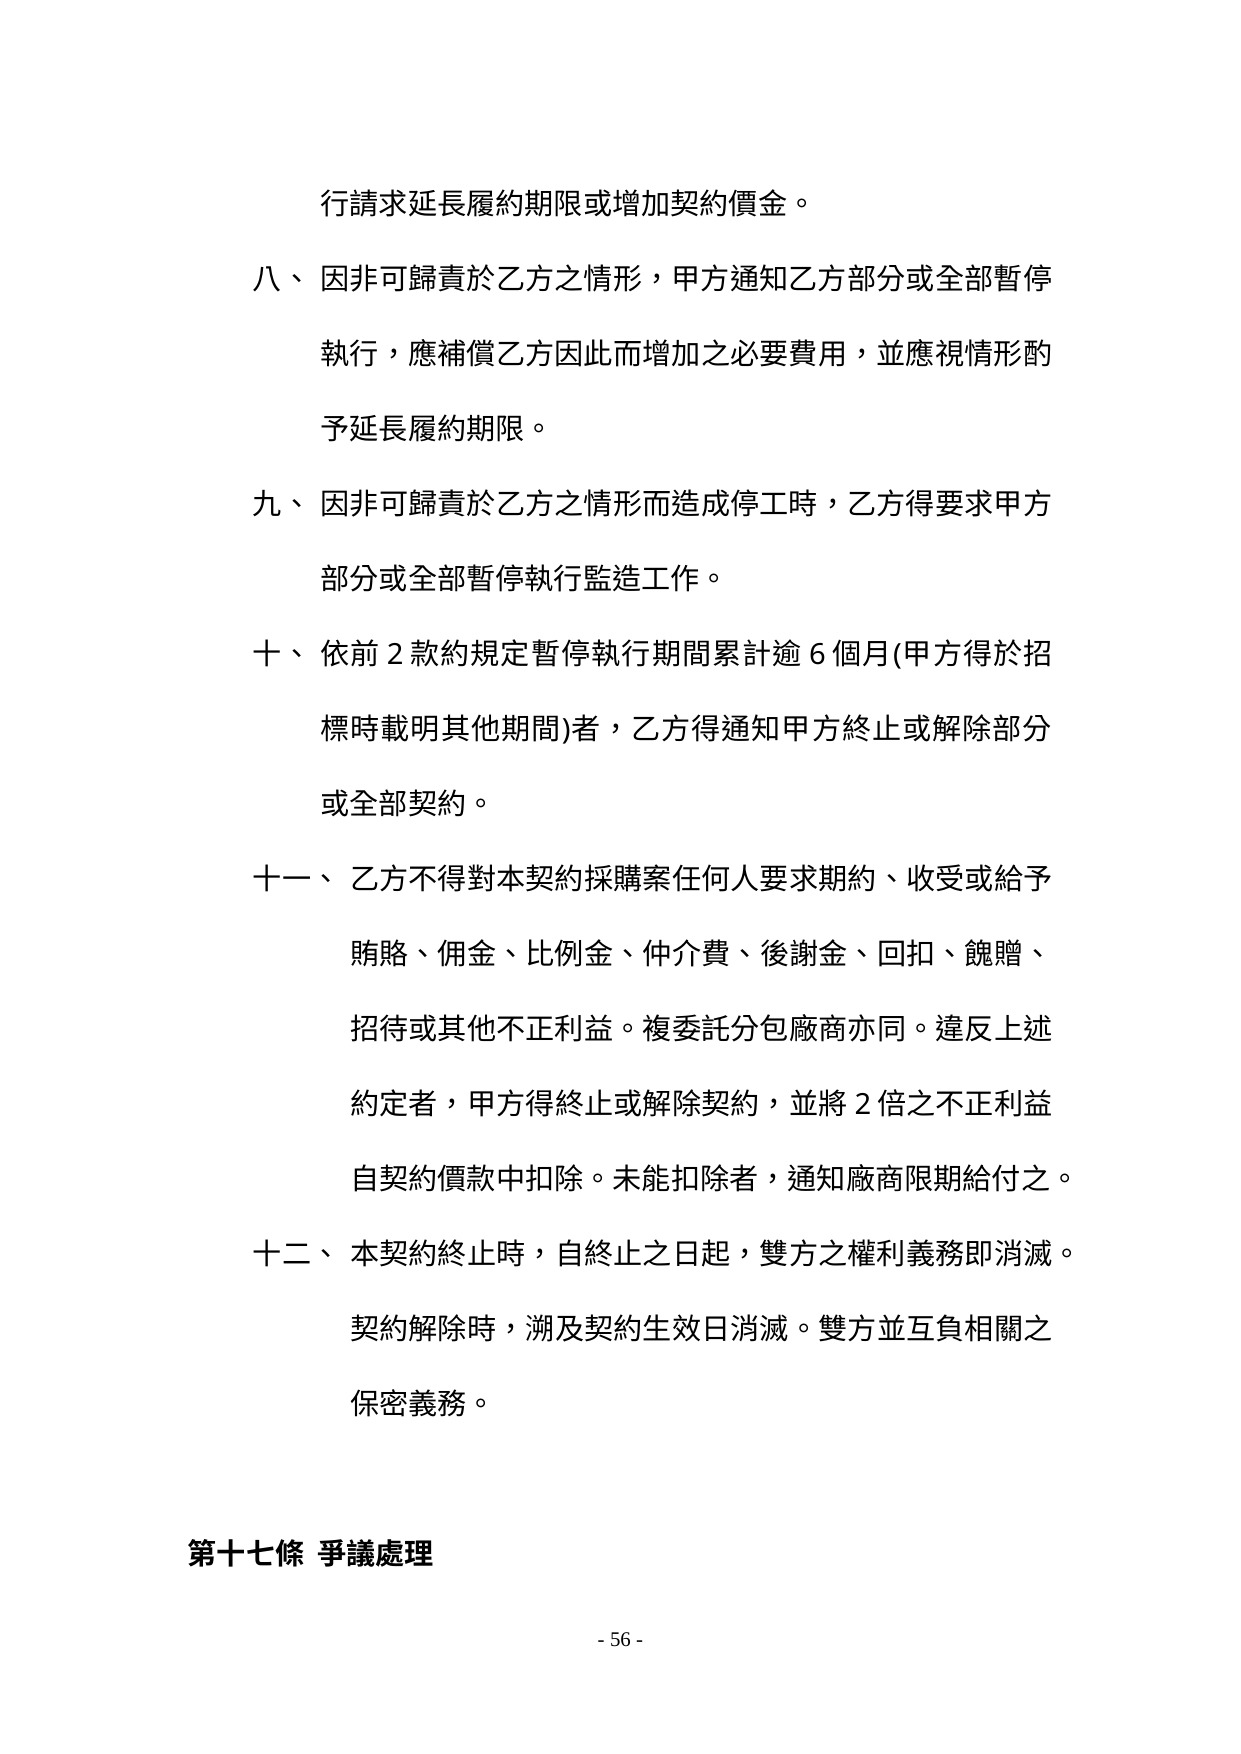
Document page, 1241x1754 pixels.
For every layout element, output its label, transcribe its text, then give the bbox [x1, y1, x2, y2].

list 本契約終止時，自終止之日起，雙方之權利義務即消滅。契約解除時，溯及契約生效日消滅。雙方並互負相關之保密義務。 [253, 1214, 1053, 1439]
list 因非可歸責於乙方之情形，甲方通知乙方部分或全部暫停執行，應補償乙方因此而增加之必要費用，並應視情形酌予延長履約期限。 [253, 239, 1053, 464]
list 乙方不得對本契約採購案任何人要求期約、收受或給予賄賂、佣金、比例金、仲介費、後謝金、回扣、餽贈、招待或其他不正利益。複委託分包廠商亦同。違反上述約定者，甲方得終止或解除契約，並將2倍之不正利益自契約價款中扣除。未能扣除者，通知廠商限期給付之。 [253, 839, 1053, 1214]
list 行請求延長履約期限或增加契約價金。 [253, 164, 1053, 239]
list 依前2款約規定暫停執行期間累計逾6個月(甲方得於招標時載明其他期間)者，乙方得通知甲方終止或解除部分或全部契約。 [253, 614, 1053, 839]
list 因非可歸責於乙方之情形而造成停工時，乙方得要求甲方部分或全部暫停執行監造工作。 [253, 464, 1053, 614]
text 第十七條 爭議處理 [187, 1514, 1053, 1589]
